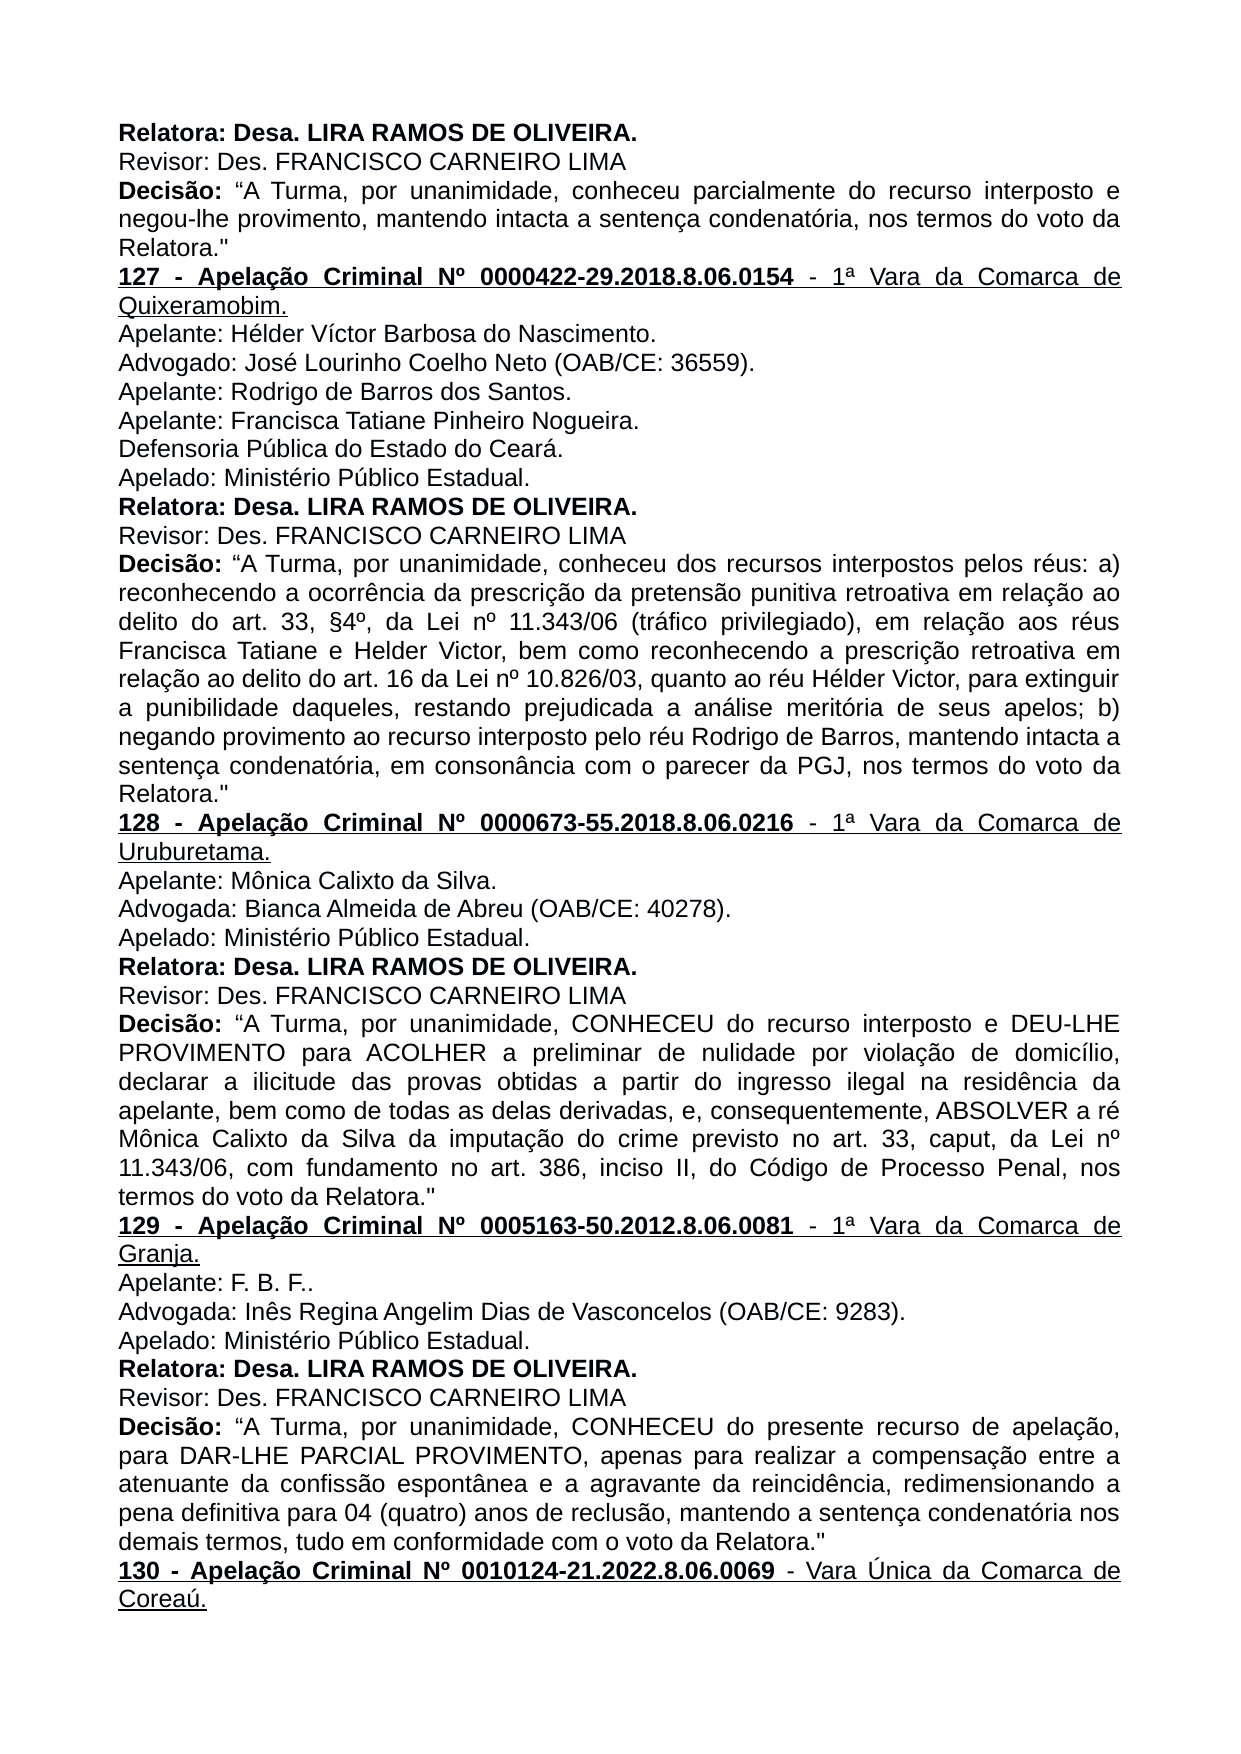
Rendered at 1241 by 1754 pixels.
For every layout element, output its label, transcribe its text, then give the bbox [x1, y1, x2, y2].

text Apelante: F. B. F.. [118, 1268, 1122, 1297]
text Revisor: Des. FRANCISCO CARNEIRO LIMA [118, 981, 1122, 1009]
text Uruburetama. [118, 834, 1122, 866]
text Apelante: Rodrigo de Barros dos Santos. [118, 377, 1122, 406]
text Relatora: Desa. LIRA RAMOS DE OLIVEIRA. [118, 1354, 1122, 1383]
text Apelante: Mônica Calixto da Silva. [118, 866, 1122, 894]
text Apelado: Ministério Público Estadual. [118, 1326, 1122, 1354]
text Apelado: Ministério Público Estadual. [118, 463, 1122, 492]
text Apelado: Ministério Público Estadual. [118, 923, 1122, 952]
text Relatora: Desa. LIRA RAMOS DE OLIVEIRA. [118, 952, 1122, 981]
text Decisão: “A Turma, por unanimidade, CONHECEU do presente recurso de apelação, para DAR-LHE PARCIAL PROVIMENTO, apenas para realizar a compensação entre a atenuante da confissão espontânea e a agravante da reincidência, redimensionando a pena definitiva para 04 (quatro) anos de reclusão, mantendo a sentença condenatória nos demais termos, tudo em conformidade com o voto da Relatora." [118, 1412, 1122, 1556]
text Quixeramobim. [118, 288, 1122, 319]
text 129 - Apelação Criminal Nº 0005163-50.2012.8.06.0081 - 1ª Vara da Comarca de [118, 1211, 1122, 1236]
text Decisão: “A Turma, por unanimidade, CONHECEU do recurso interposto e DEU-LHE PROVIMENTO para ACOLHER a preliminar de nulidade por violação de domicílio, declarar a ilicitude das provas obtidas a partir do ingresso ilegal na residência da apelante, bem como de todas as delas derivadas, e, consequentemente, ABSOLVER a ré Mônica Calixto da Silva da imputação do crime previsto no art. 33, caput, da Lei nº 11.343/06, com fundamento no art. 386, inciso II, do Código de Processo Penal, nos termos do voto da Relatora." [118, 1009, 1122, 1211]
text Defensoria Pública do Estado do Ceará. [118, 434, 1122, 463]
text Relatora: Desa. LIRA RAMOS DE OLIVEIRA. [118, 492, 1122, 521]
text Advogada: Bianca Almeida de Abreu (OAB/CE: 40278). [118, 894, 1122, 923]
text Advogado: José Lourinho Coelho Neto (OAB/CE: 36559). [118, 348, 1122, 377]
text Granja. [118, 1237, 1122, 1268]
text Decisão: “A Turma, por unanimidade, conheceu dos recursos interpostos pelos réus: a) reconhecendo a ocorrência da prescrição da pretensão punitiva retroativa em relação ao delito do art. 33, §4º, da Lei nº 11.343/06 (tráfico privilegiado), em relação aos réus Francisca Tatiane e Helder Victor, bem como reconhecendo a prescrição retroativa em relação ao delito do art. 16 da Lei nº 10.826/03, quanto ao réu Hélder Victor, para extinguir a punibilidade daqueles, restando prejudicada a análise meritória de seus apelos; b) negando provimento ao recurso interposto pelo réu Rodrigo de Barros, mantendo intacta a sentença condenatória, em consonância com o parecer da PGJ, nos termos do voto da Relatora." [118, 549, 1122, 808]
text Advogada: Inês Regina Angelim Dias de Vasconcelos (OAB/CE: 9283). [118, 1297, 1122, 1326]
text 128 - Apelação Criminal Nº 0000673-55.2018.8.06.0216 - 1ª Vara da Comarca de [118, 808, 1122, 833]
text Decisão: “A Turma, por unanimidade, conheceu parcialmente do recurso interposto e negou-lhe provimento, mantendo intacta a sentença condenatória, nos termos do voto da Relatora." [118, 176, 1122, 262]
text 130 - Apelação Criminal Nº 0010124-21.2022.8.06.0069 - Vara Única da Comarca de Coreaú. [118, 1556, 1122, 1613]
text Revisor: Des. FRANCISCO CARNEIRO LIMA [118, 521, 1122, 549]
text Apelante: Hélder Víctor Barbosa do Nascimento. [118, 319, 1122, 348]
text 127 - Apelação Criminal Nº 0000422-29.2018.8.06.0154 - 1ª Vara da Comarca de [118, 262, 1122, 287]
text Revisor: Des. FRANCISCO CARNEIRO LIMA [118, 1383, 1122, 1412]
text Revisor: Des. FRANCISCO CARNEIRO LIMA [118, 147, 1122, 176]
text Apelante: Francisca Tatiane Pinheiro Nogueira. [118, 406, 1122, 434]
text Relatora: Desa. LIRA RAMOS DE OLIVEIRA. [118, 118, 1122, 147]
